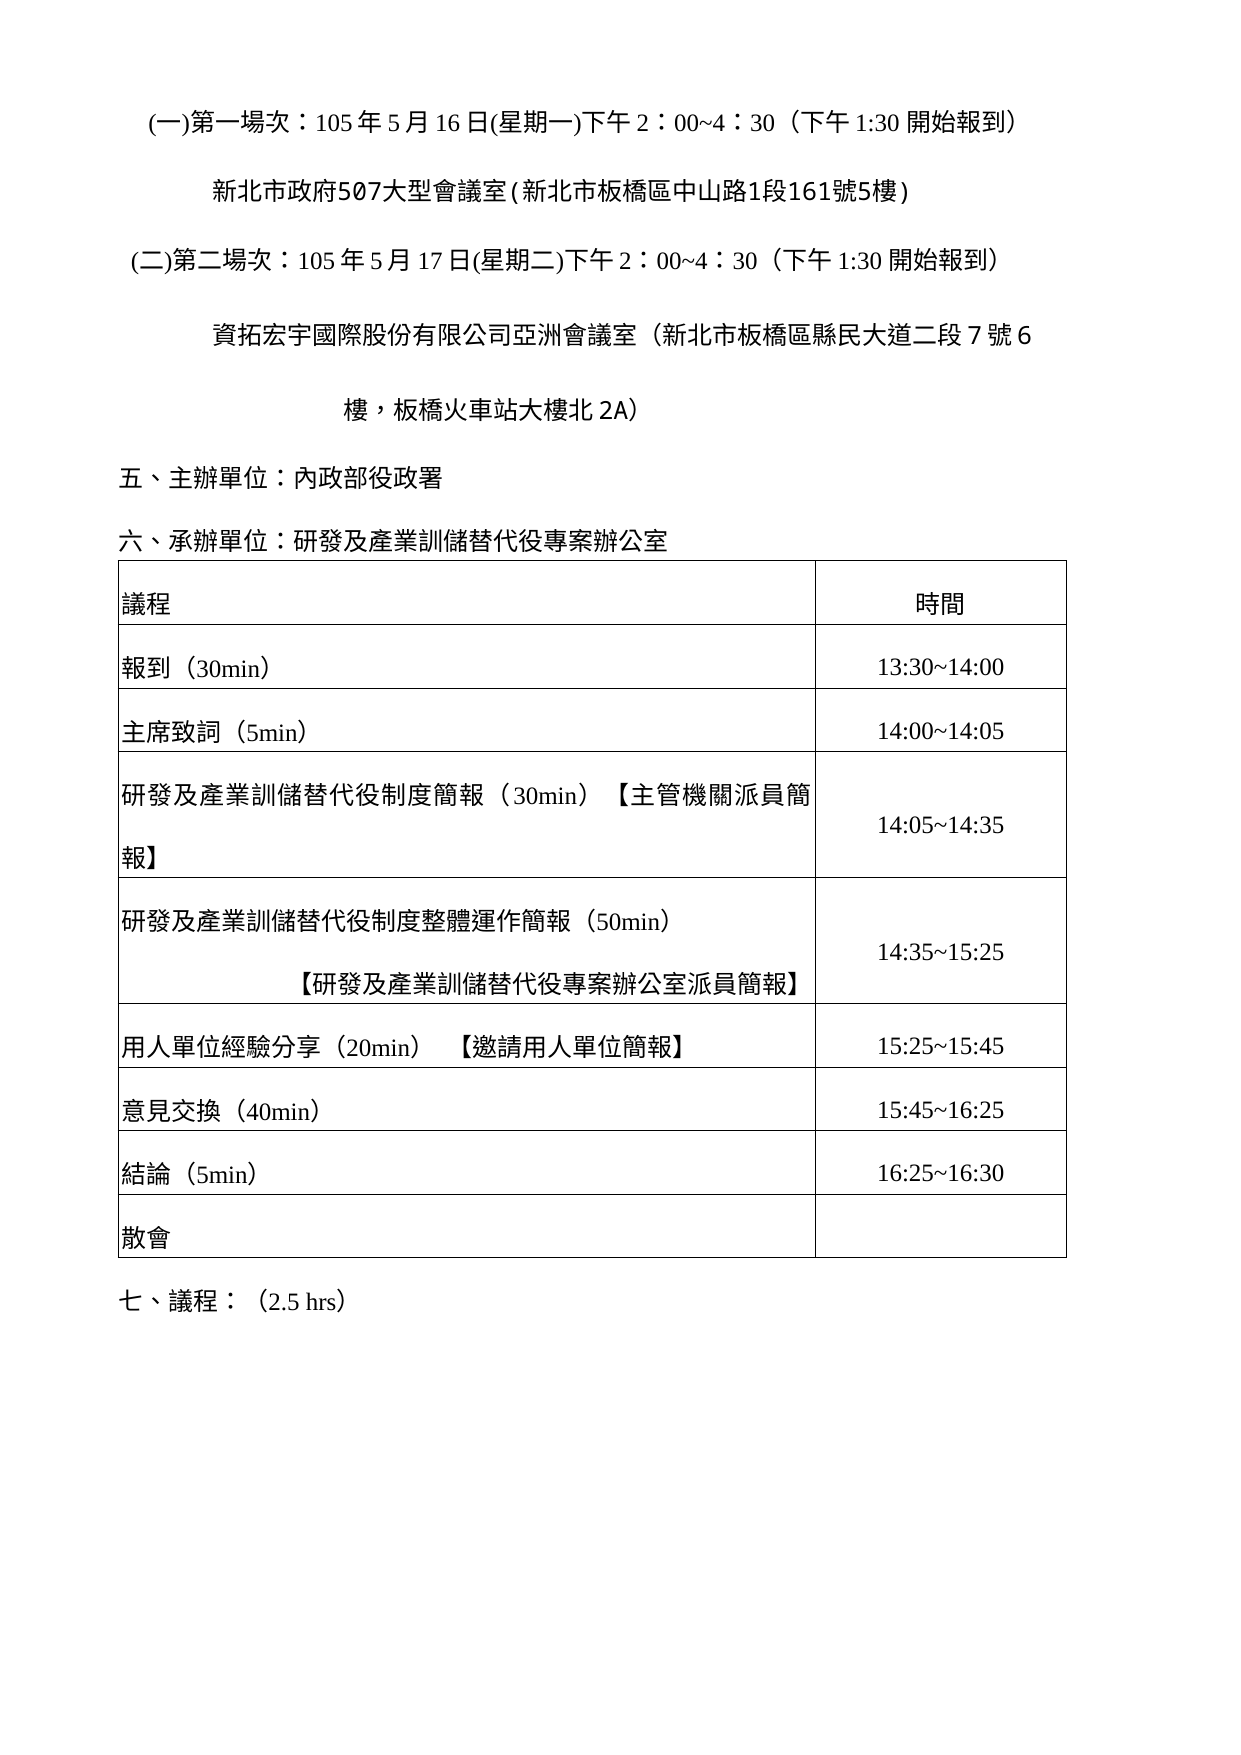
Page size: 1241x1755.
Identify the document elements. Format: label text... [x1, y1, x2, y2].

table_cell 15:45~16:25 [816, 1068, 1066, 1130]
table_cell 13:30~14:00 [816, 625, 1066, 687]
table_cell 報到（30min） [119, 625, 815, 687]
table_cell 14:00~14:05 [816, 689, 1066, 751]
table_cell 15:25~15:45 [816, 1004, 1066, 1067]
text 新北市政府507大型會議室(新北市板橋區中山路1段161號5樓) [118, 148, 1134, 210]
table_header 時間 [816, 561, 1066, 624]
text 五、主辦單位：內政部役政署 [118, 435, 1134, 498]
table_cell 14:05~14:35 [816, 752, 1066, 877]
table_cell 結論（5min） [119, 1131, 815, 1194]
table_cell 主席致詞（5min） [119, 689, 815, 751]
text (一)第一場次：105年5月16日(星期一)下午2：00~4：30（下午1:30 開始報到） [118, 79, 1134, 142]
text (二)第二場次：105年5月17日(星期二)下午2：00~4：30（下午1:30 開始報到） [118, 217, 1134, 279]
table_cell 用人單位經驗分享（20min） 【邀請用人單位簡報】 [119, 1004, 815, 1067]
table_cell [816, 1195, 1066, 1257]
table_cell 散會 [119, 1195, 815, 1257]
text 六、承辦單位：研發及產業訓儲替代役專案辦公室 [118, 498, 1134, 560]
table_cell 16:25~16:30 [816, 1131, 1066, 1194]
text 樓，板橋火車站大樓北2A） [118, 367, 1134, 429]
table_cell 14:35~15:25 [816, 878, 1066, 1003]
table_cell 意見交換（40min） [119, 1068, 815, 1130]
text 資拓宏宇國際股份有限公司亞洲會議室（新北市板橋區縣民大道二段7號6 [118, 292, 1134, 354]
table_cell 研發及產業訓儲替代役制度整體運作簡報（50min） 【研發及產業訓儲替代役專案辦公室派員簡報】 [119, 878, 815, 1003]
table_cell 研發及產業訓儲替代役制度簡報（30min）【主管機關派員簡報】 [119, 752, 815, 877]
text 七、議程：（2.5 hrs） [118, 1258, 1134, 1321]
table_header 議程 [119, 561, 815, 624]
